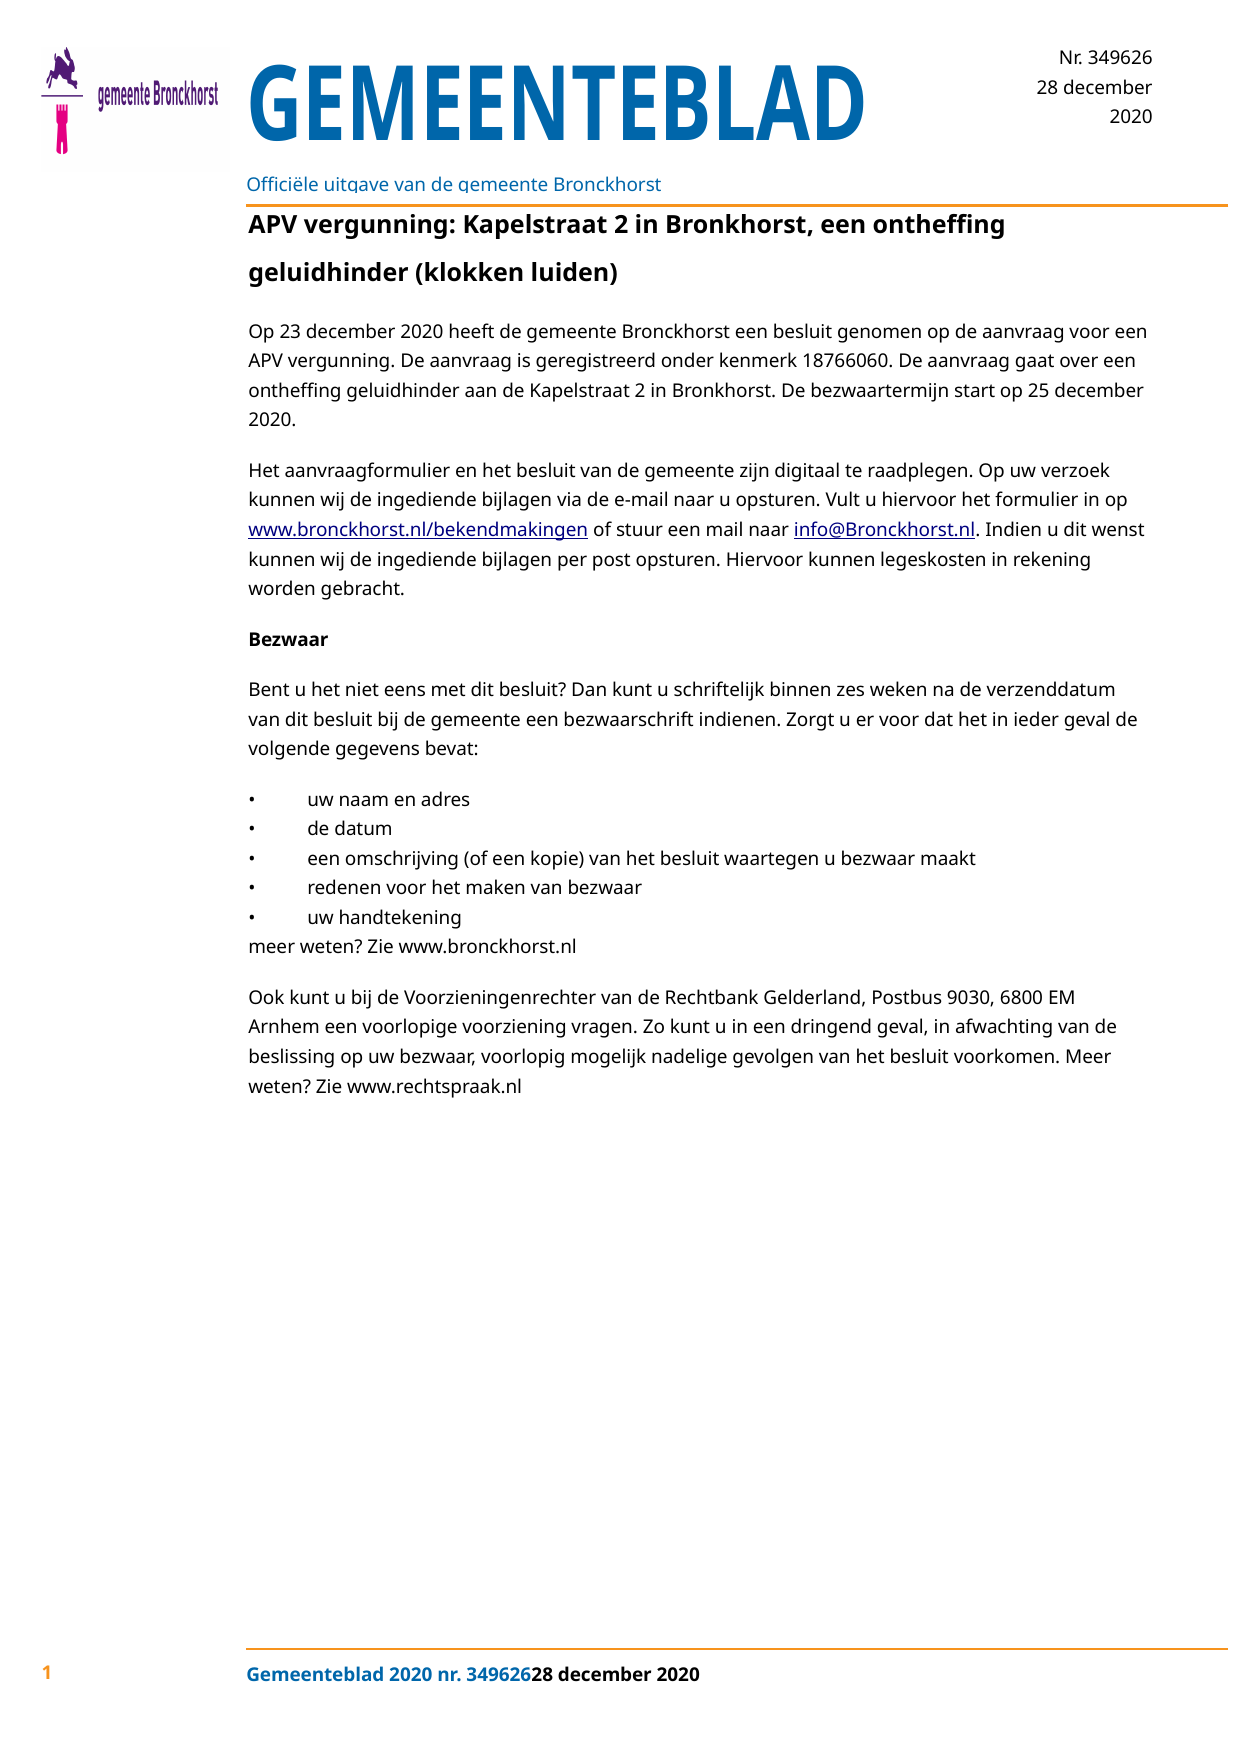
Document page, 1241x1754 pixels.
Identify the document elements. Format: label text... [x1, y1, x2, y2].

list een omschrijving (of een kopie) van het besluit waartegen u bezwaar maakt [248, 845, 1152, 871]
text Bent u het niet eens met dit besluit? Dan kunt u schriftelijk binnen zes weken na de verzenddatum van dit besluit bij de gemeente een bezwaarschrift indienen. Zorgt u er voor dat het in ieder geval de volgende gegevens bevat: [248, 676, 1152, 761]
list uw naam en adres [248, 786, 1152, 812]
text meer weten? Zie www.bronckhorst.nl [248, 934, 1152, 959]
list uw handtekening [248, 904, 1152, 930]
text Ook kunt u bij de Voorzieningenrechter van de Rechtbank Gelderland, Postbus 9030, 6800 EM Arnhem een voorlopige voorziening vragen. Zo kunt u in een dringend geval, in afwachting van de beslissing op uw bezwaar, voorlopig mogelijk nadelige gevolgen van het besluit voorkomen. Meer weten? Zie www.rechtspraak.nl [248, 984, 1152, 1099]
list de datum [248, 815, 1152, 841]
text APV vergunning: Kapelstraat 2 in Bronkhorst, een ontheffing geluidhinder (klokken luiden) [248, 207, 1152, 288]
text Op 23 december 2020 heeft de gemeente Bronckhorst een besluit genomen op de aanvraag voor een APV vergunning. De aanvraag is geregistreerd onder kenmerk 18766060. De aanvraag gaat over een ontheffing geluidhinder aan de Kapelstraat 2 in Bronkhorst. De bezwaartermijn start op 25 december 2020. [248, 318, 1152, 432]
text Het aanvraagformulier en het besluit van de gemeente zijn digitaal te raadplegen. Op uw verzoek kunnen wij de ingediende bijlagen via de e-mail naar u opsturen. Vult u hiervoor het formulier in op www.bronckhorst.nl/bekendmakingen of stuur een mail naar info@Bronckhorst.nl. Indien u dit wenst kunnen wij de ingediende bijlagen per post opsturen. Hiervoor kunnen legeskosten in rekening worden gebracht. [248, 457, 1152, 601]
text Bezwaar [248, 626, 1152, 652]
list redenen voor het maken van bezwaar [248, 874, 1152, 900]
picture [41, 47, 231, 172]
